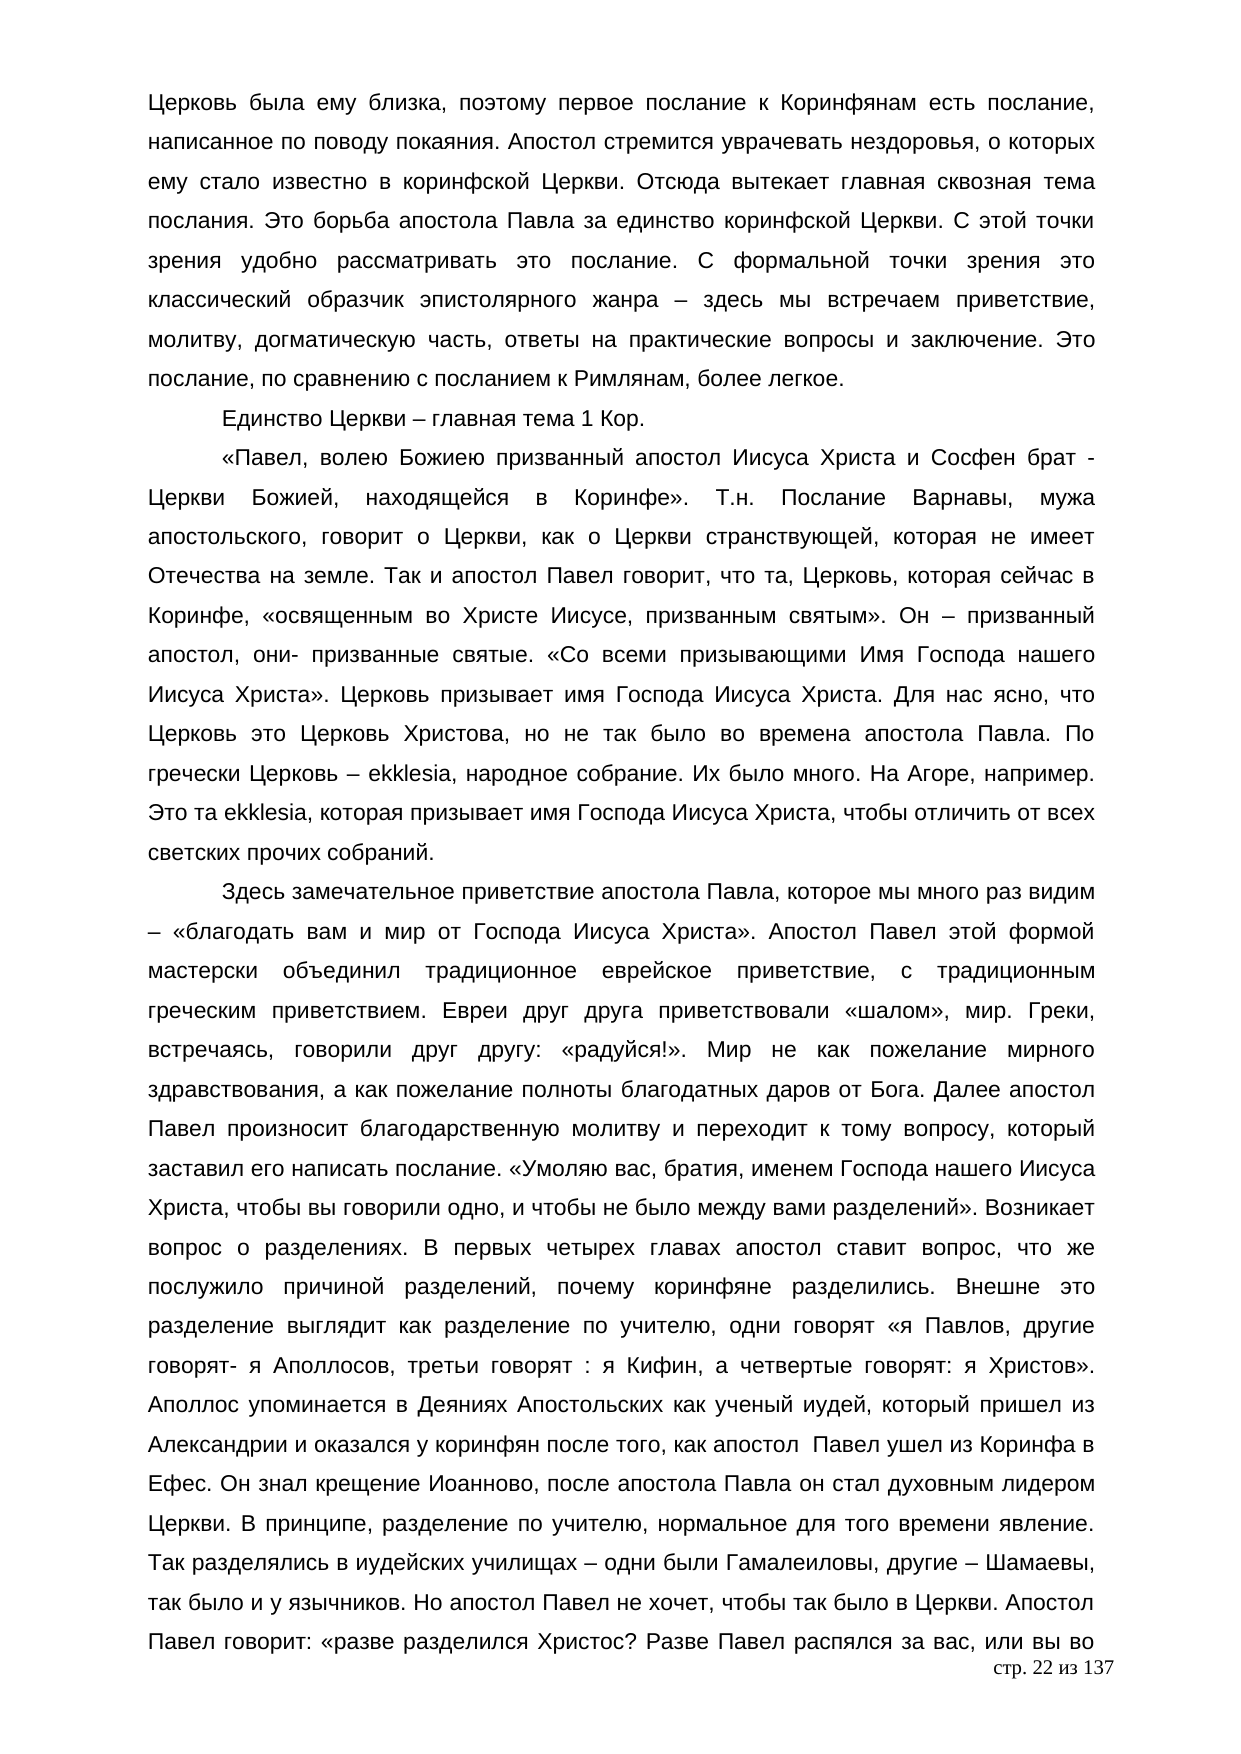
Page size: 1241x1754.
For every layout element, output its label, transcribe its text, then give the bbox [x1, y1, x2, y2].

text Здесь замечательное приветствие апостола Павла, которое мы много раз видим – «благодать вам и мир от Господа Иисуса Христа». Апостол Павел этой формой мастерски объединил традиционное еврейское приветствие, с традиционным греческим приветствием. Евреи друг друга приветствовали «шалом», мир. Греки, встречаясь, говорили друг другу: «радуйся!». Мир не как пожелание мирного здравствования, а как пожелание полноты благодатных даров от Бога. Далее апостол Павел произносит благодарственную молитву и переходит к тому вопросу, который заставил его написать послание. «Умоляю вас, братия, именем Господа нашего Иисуса Христа, чтобы вы говорили одно, и чтобы не было между вами разделений». Возникает вопрос о разделениях. В первых четырех главах апостол ставит вопрос, что же послужило причиной разделений, почему коринфяне разделились. Внешне это разделение выглядит как разделение по учителю, одни говорят «я Павлов, другие говорят- я Аполлосов, третьи говорят : я Кифин, а четвертые говорят: я Христов». Аполлос упоминается в Деяниях Апостольских как ученый иудей, который пришел из Александрии и оказался у коринфян после того, как апостол Павел ушел из Коринфа в Ефес. Он знал крещение Иоанново, после апостола Павла он стал духовным лидером Церкви. В принципе, разделение по учителю, нормальное для того времени явление. Так разделялись в иудейских училищах – одни были Гамалеиловы, другие – Шамаевы, так было и у язычников. Но апостол Павел не хочет, чтобы так было в Церкви. Апостол Павел говорит: «разве разделился Христос? Разве Павел распялся за вас, или вы во [148, 878, 1096, 1655]
text «Павел, волею Божиею призванный апостол Иисуса Христа и Сосфен брат - Церкви Божией, находящейся в Коринфе». Т.н. Послание Варнавы, мужа апостольского, говорит о Церкви, как о Церкви странствующей, которая не имеет Отечества на земле. Так и апостол Павел говорит, что та, Церковь, которая сейчас в Коринфе, «освященным во Христе Иисусе, призванным святым». Он – призванный апостол, они- призванные святые. «Со всеми призывающими Имя Господа нашего Иисуса Христа». Церковь призывает имя Господа Иисуса Христа. Для нас ясно, что Церковь это Церковь Христова, но не так было во времена апостола Павла. По гречески Церковь – ekklesia, народное собрание. Их было много. На Агоре, например. Это та ekklesia, которая призывает имя Господа Иисуса Христа, чтобы отличить от всех светских прочих собраний. [148, 444, 1096, 865]
text Единство Церкви – главная тема 1 Кор. [148, 404, 1096, 431]
text Церковь была ему близка, поэтому первое послание к Коринфянам есть послание, написанное по поводу покаяния. Апостол стремится уврачевать нездоровья, о которых ему стало известно в коринфской Церкви. Отсюда вытекает главная сквозная тема послания. Это борьба апостола Павла за единство коринфской Церкви. С этой точки зрения удобно рассматривать это послание. С формальной точки зрения это классический образчик эпистолярного жанра – здесь мы встречаем приветствие, молитву, догматическую часть, ответы на практические вопросы и заключение. Это послание, по сравнению с посланием к Римлянам, более легкое. [148, 89, 1096, 391]
